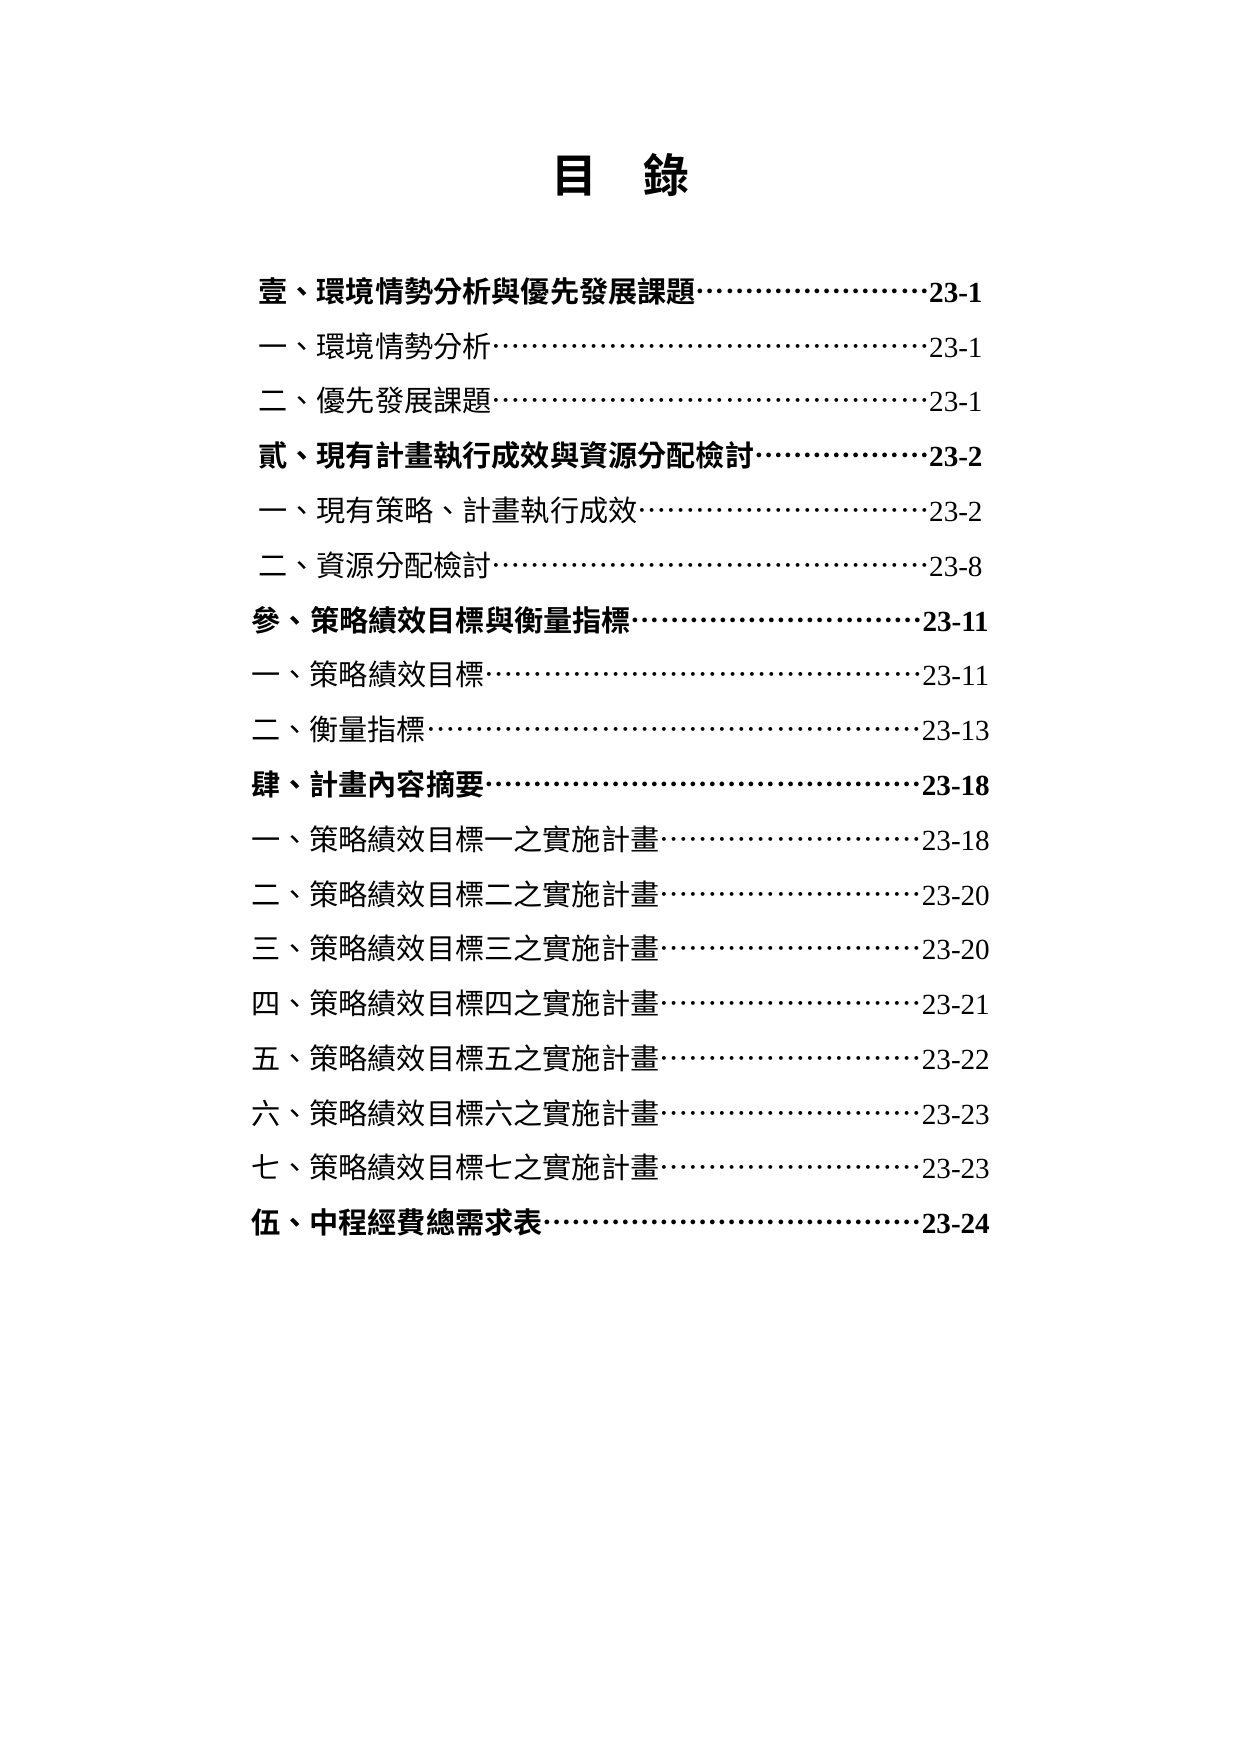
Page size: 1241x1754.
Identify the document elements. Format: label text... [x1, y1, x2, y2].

text 壹、環境情勢分析與優先發展課題……………………23-1 [88, 268, 1152, 311]
text 一、現有策略、計畫執行成效…………………………23-2 [88, 487, 1152, 530]
text 四、策略績效目標四之實施計畫………………………23-21 [88, 981, 1152, 1023]
text 三、策略績效目標三之實施計畫………………………23-20 [88, 926, 1152, 968]
text 二、資源分配檢討………………………………………23-8 [88, 542, 1152, 584]
text 肆、計畫內容摘要………………………………………23-18 [88, 761, 1152, 804]
text 目 錄 [88, 139, 1152, 206]
text 五、策略績效目標五之實施計畫………………………23-22 [88, 1035, 1152, 1078]
text 一、環境情勢分析………………………………………23-1 [88, 323, 1152, 365]
text 一、策略績效目標………………………………………23-11 [88, 652, 1152, 694]
text 六、策略績效目標六之實施計畫………………………23-23 [88, 1090, 1152, 1132]
text 伍、中程經費總需求表…………………………………23-24 [88, 1200, 1152, 1242]
text 二、策略績效目標二之實施計畫………………………23-20 [88, 871, 1152, 913]
text 七、策略績效目標七之實施計畫………………………23-23 [88, 1145, 1152, 1187]
text 二、優先發展課題………………………………………23-1 [88, 378, 1152, 420]
text 二、衡量指標……………………………………………23-13 [88, 707, 1152, 749]
text 貳、現有計畫執行成效與資源分配檢討………………23-2 [88, 433, 1152, 475]
text 參、策略績效目標與衡量指標…………………………23-11 [88, 597, 1152, 639]
text 一、策略績效目標一之實施計畫………………………23-18 [88, 816, 1152, 858]
